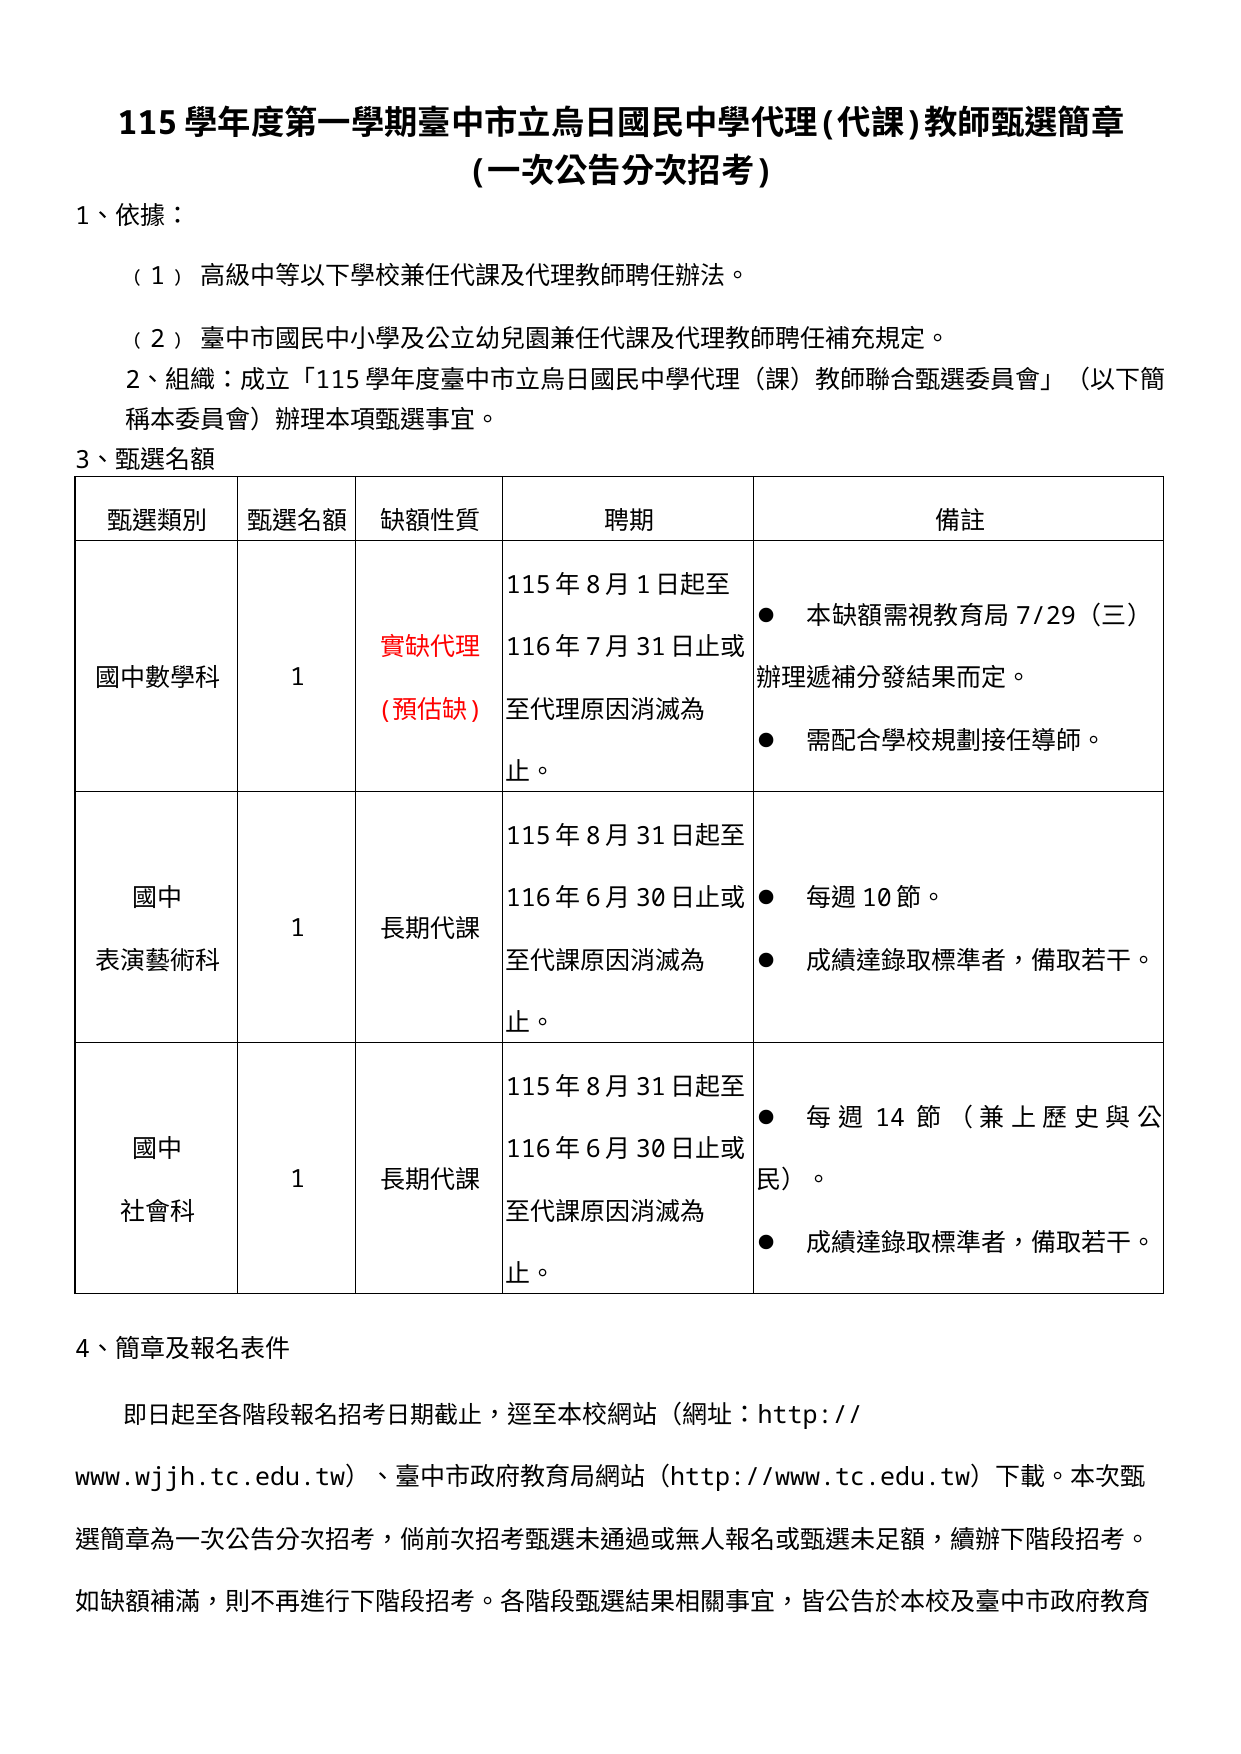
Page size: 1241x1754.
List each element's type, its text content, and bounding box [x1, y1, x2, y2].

table_cell 國中數學科 [76, 541, 237, 791]
table_cell 每週10節。 成績達錄取標準者，備取若干。 [754, 792, 1163, 1042]
table_cell 國中 表演藝術科 [76, 792, 237, 1042]
table_cell 1 [238, 541, 355, 791]
table_header 聘期 [503, 477, 753, 539]
table_cell 實缺代理 (預估缺) [356, 541, 502, 791]
text 即日起至各階段報名招考日期截止，逕至本校網站（網址：http://www.wjjh.tc.edu.tw）、臺中市政府教育局網站（http://www.tc.edu.tw）下載。本次甄選簡章為一次公告分次招考，倘前次招考甄選未通過或無人報名或甄選未足額，續辦下階段招考。如缺額補滿，則不再進行下階段招考。各階段甄選結果相關事宜，皆公告於本校及臺中市政府教育 [75, 1371, 1165, 1621]
list 組織：成立「115學年度臺中市立烏日國民中學代理（課）教師聯合甄選委員會」（以下簡稱本委員會）辦理本項甄選事宜。 [125, 357, 1168, 436]
list 甄選名額 [75, 436, 1168, 476]
table_cell 115年8月1日起至116年7月31日止或至代理原因消滅為止。 [503, 541, 753, 791]
table_header 甄選名額 [238, 477, 355, 539]
table_header 甄選類別 [76, 477, 237, 539]
table_header 備註 [754, 477, 1163, 539]
text 115學年度第一學期臺中市立烏日國民中學代理(代課)教師甄選簡章 [74, 96, 1168, 144]
table_cell 1 [238, 792, 355, 1042]
table_header 缺額性質 [356, 477, 502, 539]
table_cell 1 [238, 1043, 355, 1293]
text (一次公告分次招考) [74, 144, 1168, 193]
list 簡章及報名表件 [75, 1332, 1168, 1363]
table_cell 長期代課 [356, 1043, 502, 1293]
list 依據： [75, 193, 1168, 232]
table_cell 每週14節（兼上歷史與公民）。 成績達錄取標準者，備取若干。 [754, 1043, 1163, 1293]
table_cell 本缺額需視教育局7/29（三）辦理遞補分發結果而定。 需配合學校規劃接任導師。 [754, 541, 1163, 791]
table_cell 長期代課 [356, 792, 502, 1042]
table_cell 115年8月31日起至116年6月30日止或至代課原因消滅為止。 [503, 1043, 753, 1293]
table_cell 115年8月31日起至116年6月30日止或至代課原因消滅為止。 [503, 792, 753, 1042]
list 臺中市國民中小學及公立幼兒園兼任代課及代理教師聘任補充規定。 [125, 295, 1165, 357]
list 高級中等以下學校兼任代課及代理教師聘任辦法。 [125, 232, 1165, 295]
table_cell 國中 社會科 [76, 1043, 237, 1293]
